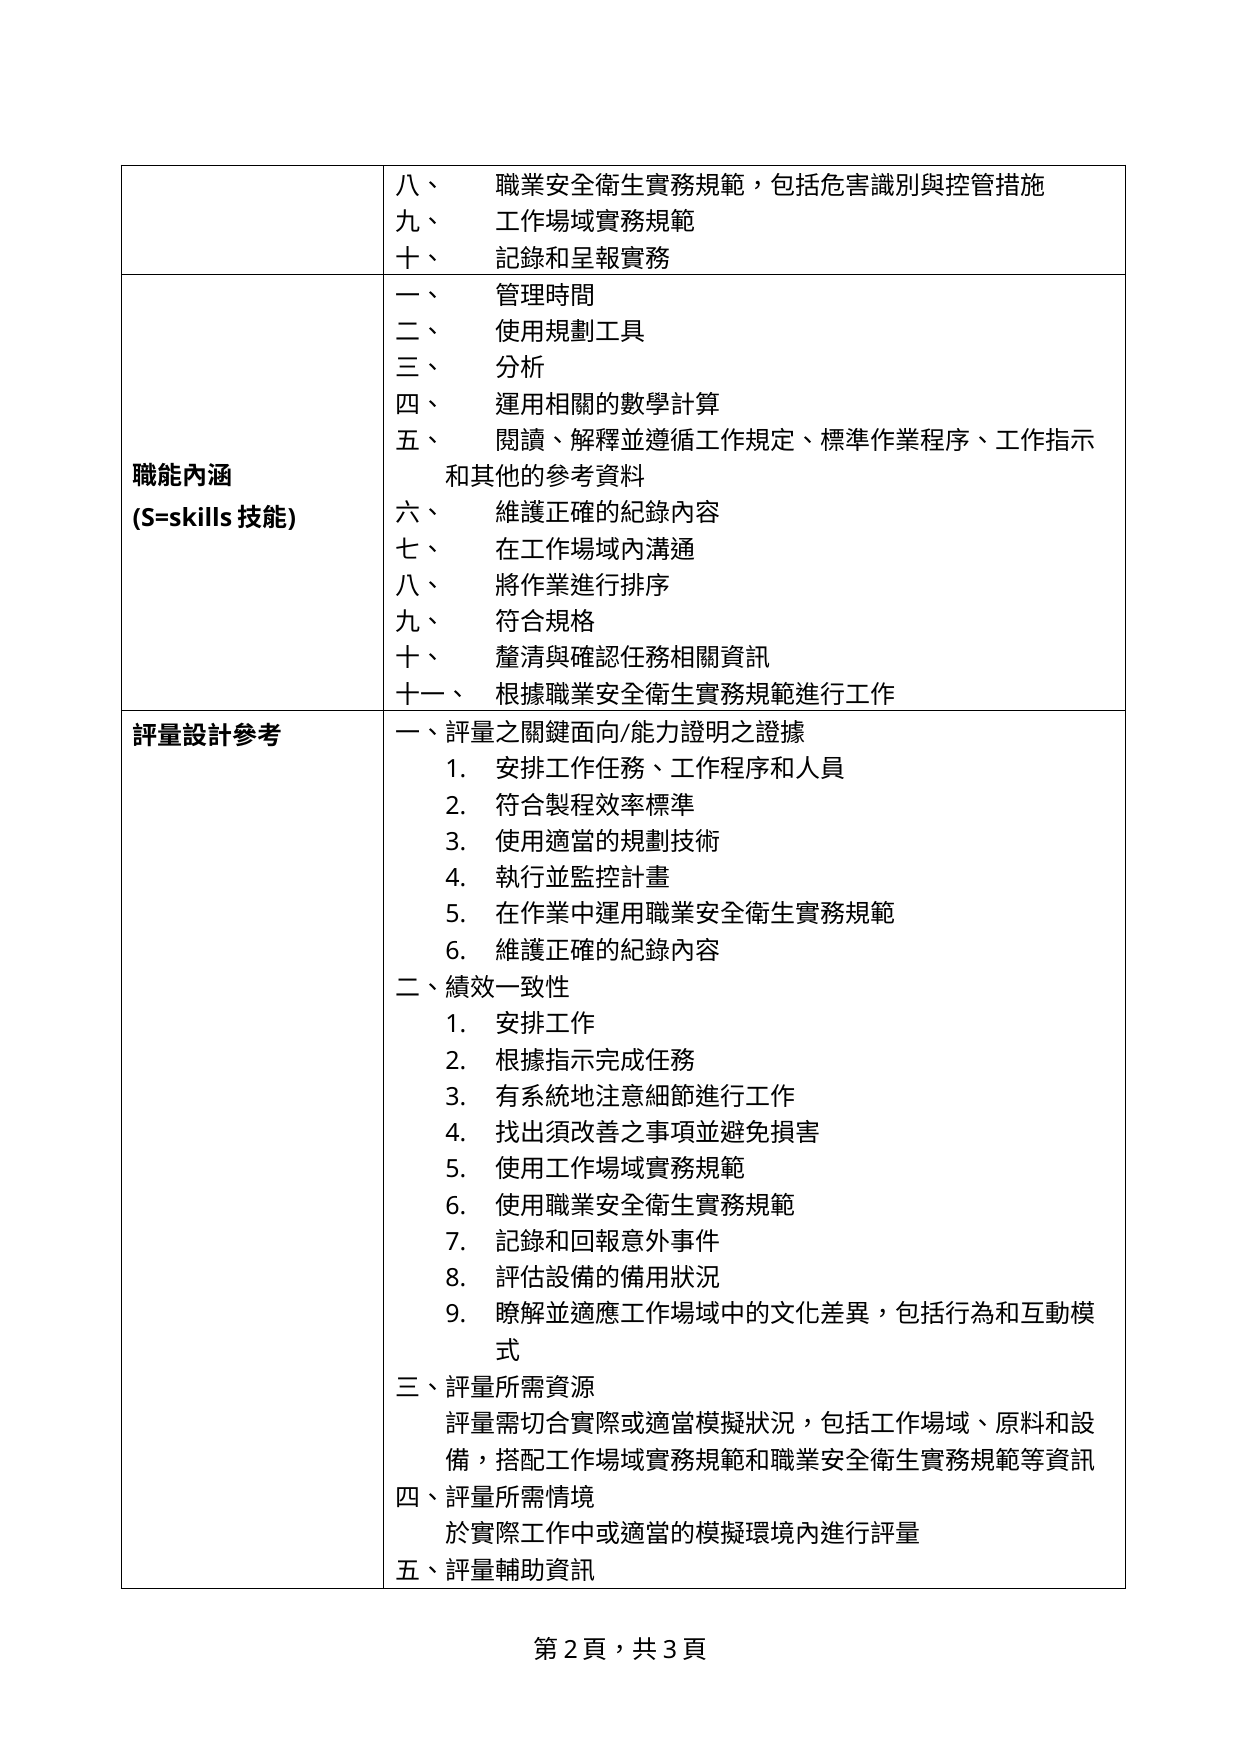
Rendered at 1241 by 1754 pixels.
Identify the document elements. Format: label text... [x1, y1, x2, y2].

table_cell 製造和工作流程的系統 影響任務的因素和限制 達成工作目標和時程的有效工作方法 文件紀錄實務規範 品質標準和步驟 排程技術 一般工作人員的層級、能力和時間運用效率的標準 職業安全衛生實務規範，包括危害識別與控管措施 工作場域實務規範 記錄和呈報實務 [384, 166, 1125, 274]
table_cell [122, 166, 383, 274]
table_cell 評量之關鍵面向/能力證明之證據 安排工作任務、工作程序和人員 符合製程效率標準 使用適當的規劃技術 執行並監控計畫 在作業中運用職業安全衛生實務規範 維護正確的紀錄內容 績效一致性 安排工作 根據指示完成任務 有系統地注意細節進行工作 找出須改善之事項並避免損害 使用工作場域實務規範 使用職業安全衛生實務規範 記錄和回報意外事件 評估設備的備用狀況 瞭解並適應工作場域中的文化差異，包括行為和互動模式 評量所需資源 評量需切合實際或適當模擬狀況，包括工作場域、原料和設備，搭配工作場域實務規範和職業安全衛生實務規範等資訊 評量所需情境 於實際工作中或適當的模擬環境內進行評量 評量輔助資訊 本單元可進行獨立評量或整合其他相關單元 [384, 711, 1125, 1588]
table_cell 評量設計參考 [122, 711, 383, 1588]
table_cell 管理時間 使用規劃工具 分析 運用相關的數學計算 閱讀、解釋並遵循工作規定、標準作業程序、工作指示和其他的參考資料 維護正確的紀錄內容 在工作場域內溝通 將作業進行排序 符合規格 釐清與確認任務相關資訊 根據職業安全衛生實務規範進行工作 [384, 275, 1125, 710]
table_cell 職能內涵 (S=skills技能) [122, 275, 383, 710]
